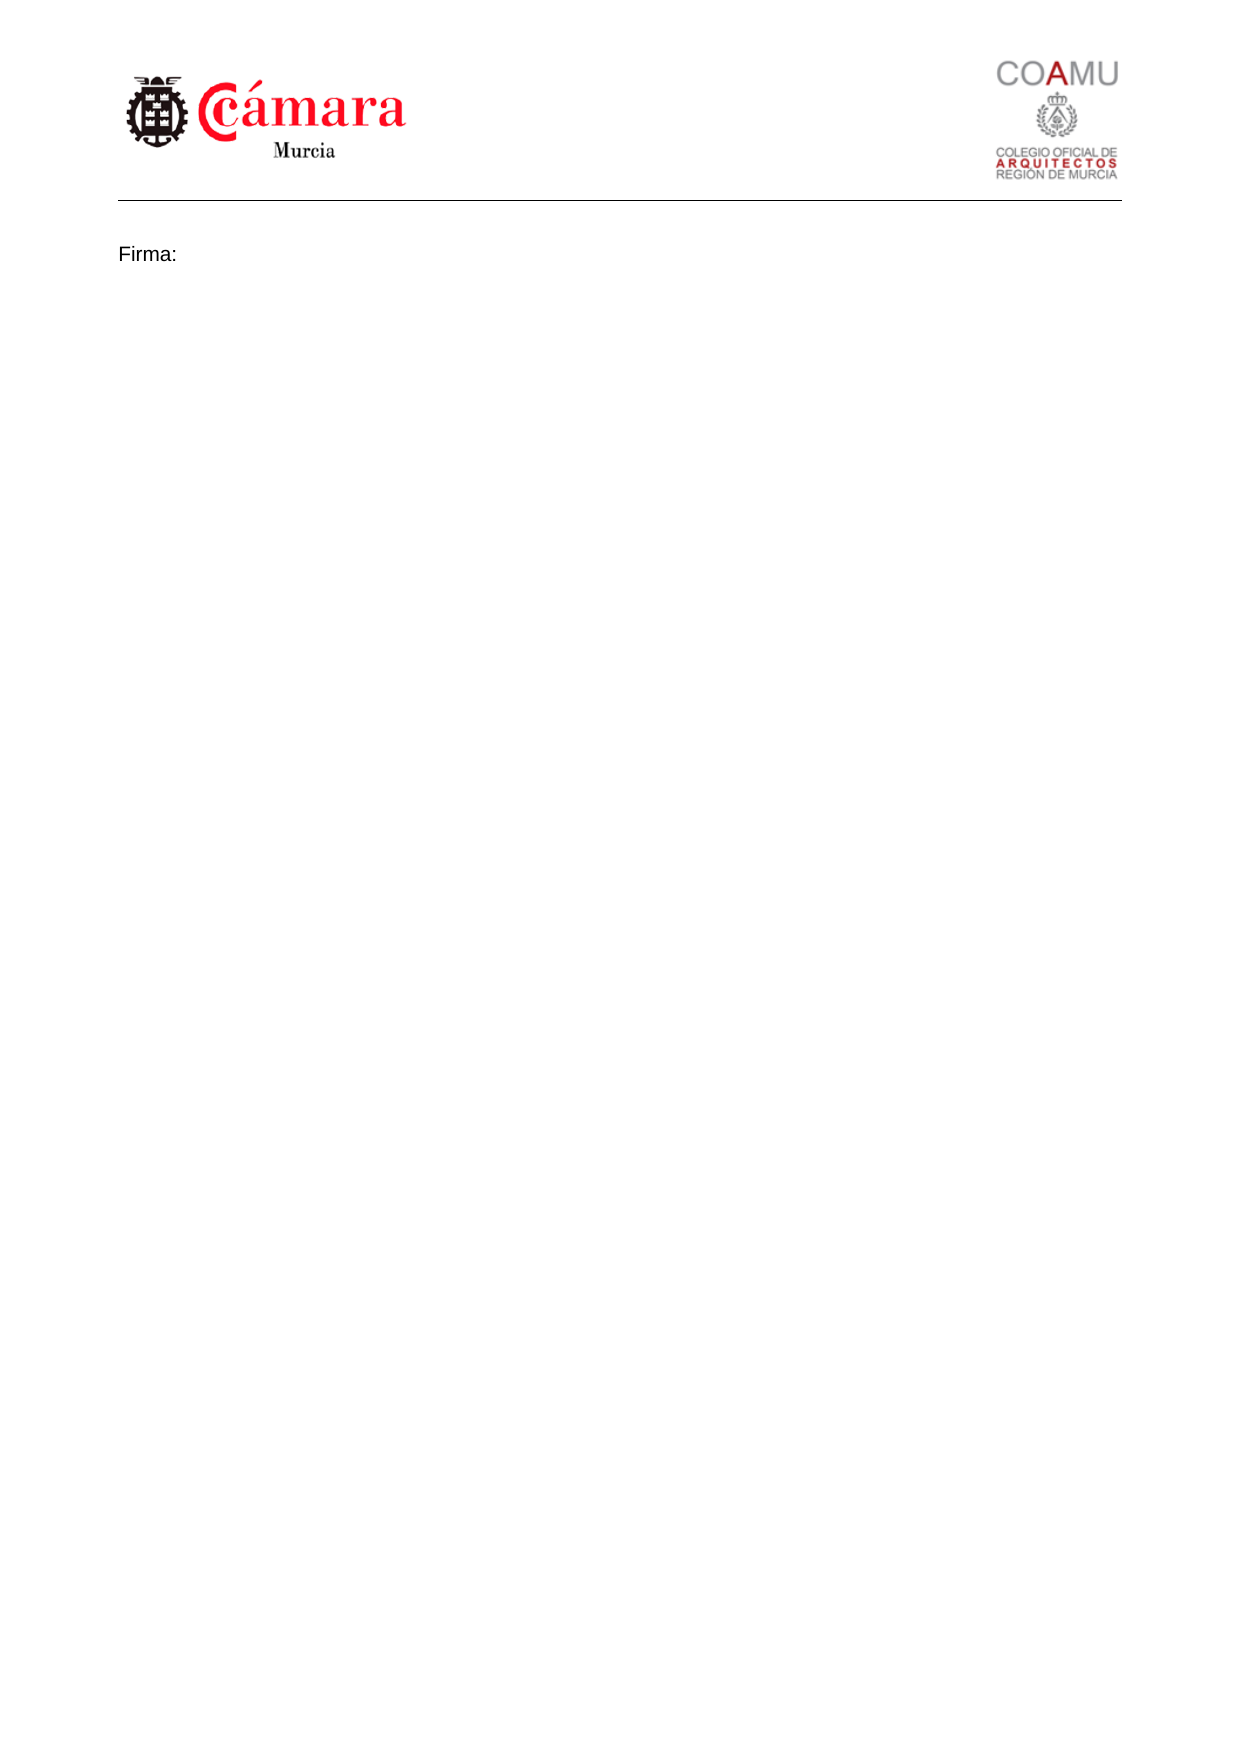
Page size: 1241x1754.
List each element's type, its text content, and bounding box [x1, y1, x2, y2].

picture [118, 65, 413, 164]
picture [982, 50, 1132, 189]
text Firma: [118, 242, 1122, 266]
